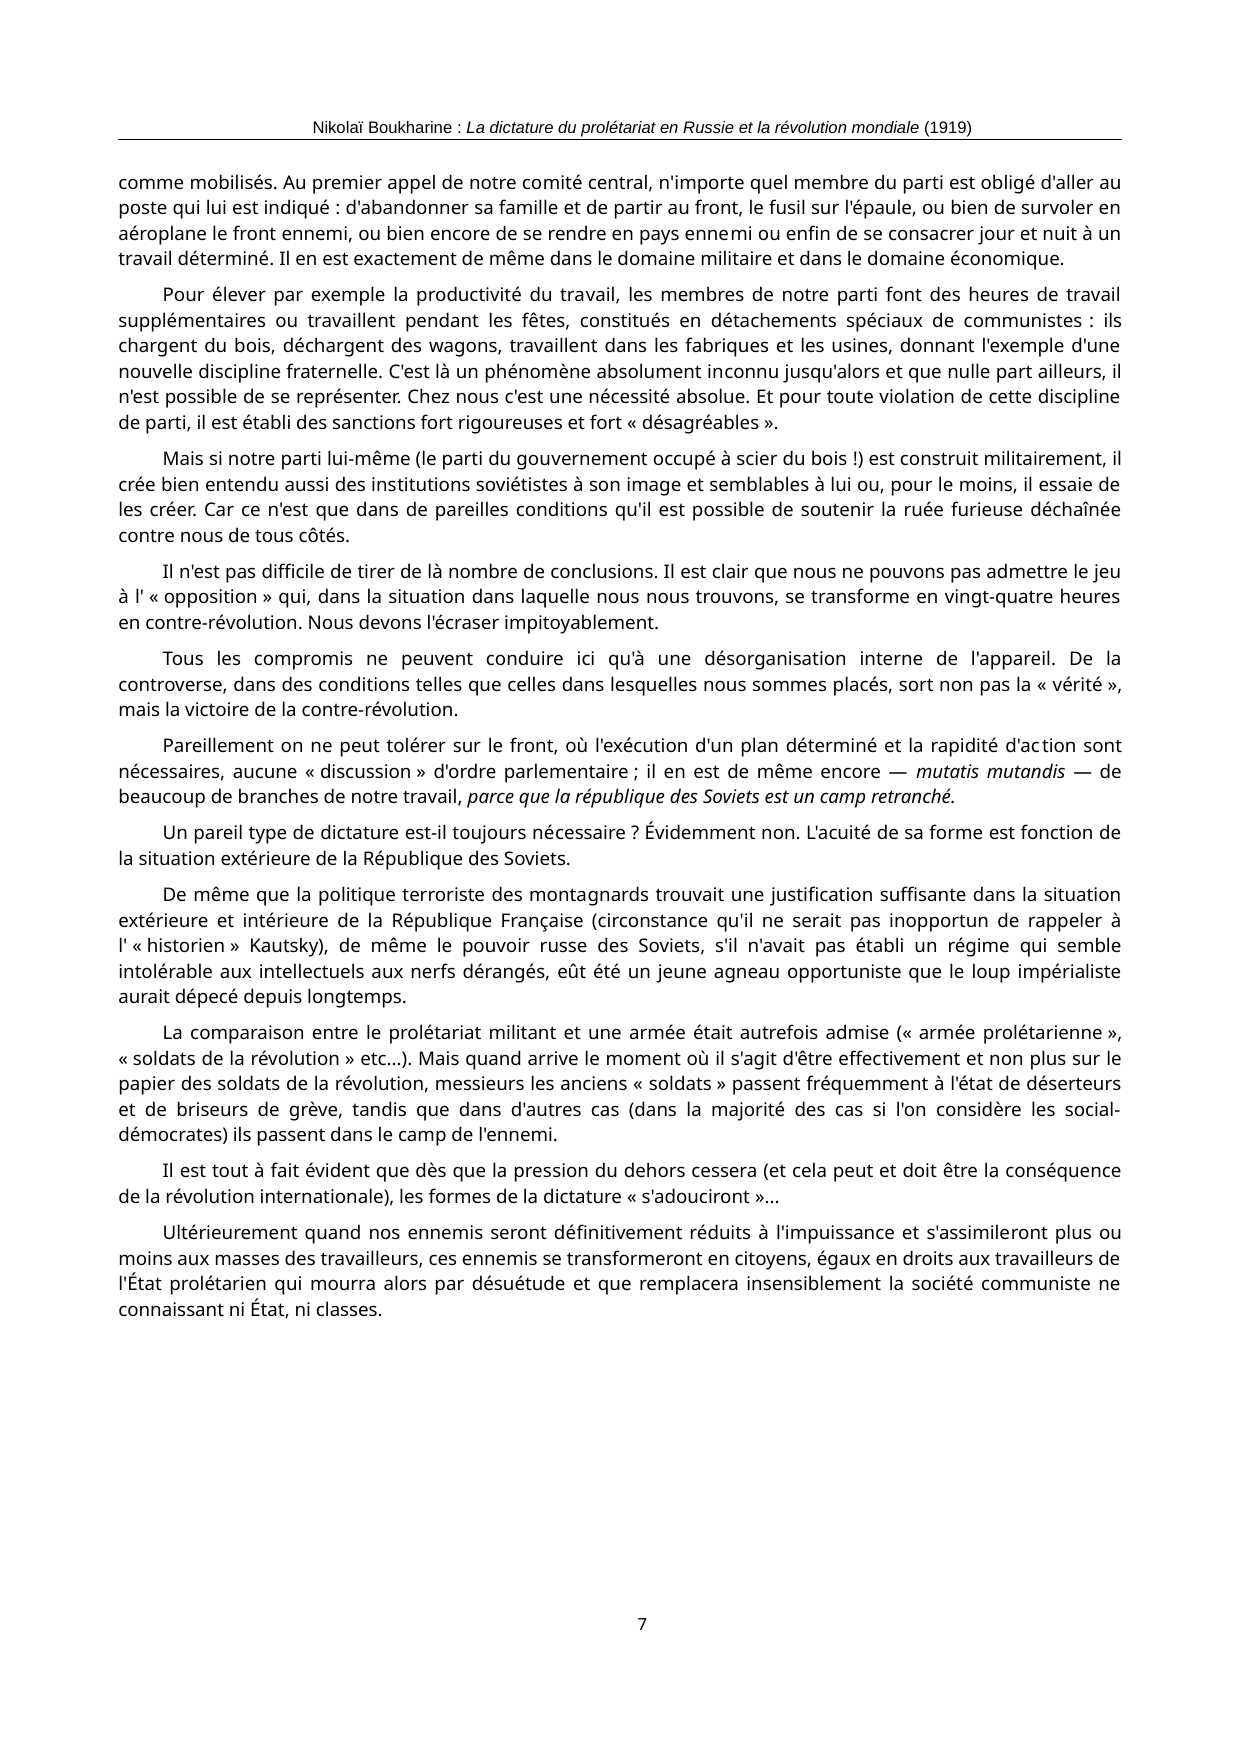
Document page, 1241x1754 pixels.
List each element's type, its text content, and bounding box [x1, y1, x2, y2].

text Un pareil type de dictature est-il toujours né­cessaire ? Évidemment non. L'acuité de sa forme est fonction de la situation extérieure de la Répu­blique des Soviets. [118, 820, 1122, 871]
text comme mobilisés. Au premier appel de notre co­mité central, n'importe quel membre du parti est obligé d'aller au poste qui lui est indiqué : d'aban­donner sa famille et de partir au front, le fusil sur l'épaule, ou bien de survoler en aéroplane le front ennemi, ou bien encore de se rendre en pays enne­mi ou enfin de se consacrer jour et nuit à un tra­vail déterminé. Il en est exactement de même dans le domaine militaire et dans le domaine économique. [118, 169, 1122, 271]
text Pour élever par exemple la productivité du tra­vail, les membres de notre parti font des heures de travail supplémentaires ou travaillent pendant les fêtes, constitués en détachements spéciaux de communistes : ils chargent du bois, déchargent des wagons, travaillent dans les fabriques et les usines, donnant l'exemple d'une nouvelle discipline fraternelle. C'est là un phénomène absolument in­connu jusqu'alors et que nulle part ailleurs, il n'est possible de se représenter. Chez nous c'est une nécessité absolue. Et pour toute violation de cette discipline de parti, il est établi des sanctions fort rigoureuses et fort « désagréables ». [118, 282, 1122, 435]
text Il est tout à fait évident que dès que la pres­sion du dehors cessera (et cela peut et doit être la conséquence de la révolution internationale), les formes de la dictature « s'adouciront »... [118, 1158, 1122, 1209]
text Tous les compromis ne peuvent conduire ici qu'à une désorganisation interne de l'appareil. De la controverse, dans des conditions telles que celles dans lesquelles nous sommes placés, sort non pas la « vérité », mais la victoire de la contre-révolution. [118, 645, 1122, 722]
text De même que la politique terroriste des monta­gnards trouvait une justification suffisante dans la situation extérieure et intérieure de la Républi­que Française (circonstance qu'il ne serait pas inopportun de rappeler à l' « historien » Kautsky), de même le pouvoir russe des Soviets, s'il n'avait pas établi un régime qui semble intolérable aux intellectuels aux nerfs dérangés, eût été un jeune agneau opportuniste que le loup impérialiste au­rait dépecé depuis longtemps. [118, 881, 1122, 1009]
text Ultérieurement quand nos ennemis seront dé­finitivement réduits à l'impuissance et s'assimile­ront plus ou moins aux masses des travailleurs, ces ennemis se transformeront en citoyens, égaux en droits aux travailleurs de l'État prolétarien qui mourra alors par désuétude et que remplacera insensiblement la société communiste ne connais­sant ni État, ni classes. [118, 1219, 1122, 1322]
text Il n'est pas difficile de tirer de là nombre de conclusions. Il est clair que nous ne pouvons pas admettre le jeu à l' « opposition » qui, dans la situation dans laquelle nous nous trouvons, se transforme en vingt-quatre heures en contre-ré­volution. Nous devons l'écraser impitoyablement. [118, 558, 1122, 635]
text Mais si notre parti lui-même (le parti du gou­vernement occupé à scier du bois !) est construit militairement, il crée bien entendu aussi des ins­titutions soviétistes à son image et semblables à lui ou, pour le moins, il essaie de les créer. Car ce n'est que dans de pareilles conditions qu'il est possible de soutenir la ruée furieuse déchaînée contre nous de tous côtés. [118, 445, 1122, 547]
text La comparaison entre le prolétariat militant et une armée était autrefois admise (« armée prolé­tarienne », « soldats de la révolution » etc...). Mais quand arrive le moment où il s'agit d'être effec­tivement et non plus sur le papier des soldats de la révolution, messieurs les anciens « soldats » passent fréquemment à l'état de déserteurs et de briseurs de grève, tandis que dans d'autres cas (dans la majorité des cas si l'on considère les social-démocrates) ils passent dans le camp de l'ennemi. [118, 1019, 1122, 1147]
text Pareillement on ne peut tolérer sur le front, où l'exécution d'un plan déterminé et la rapidité d'ac­tion sont nécessaires, aucune « discussion » d'ordre parlementaire ; il en est de même encore — mutatis mutandis — de beaucoup de branches de notre travail, parce que la république des Soviets est un camp retranché. [118, 732, 1122, 809]
